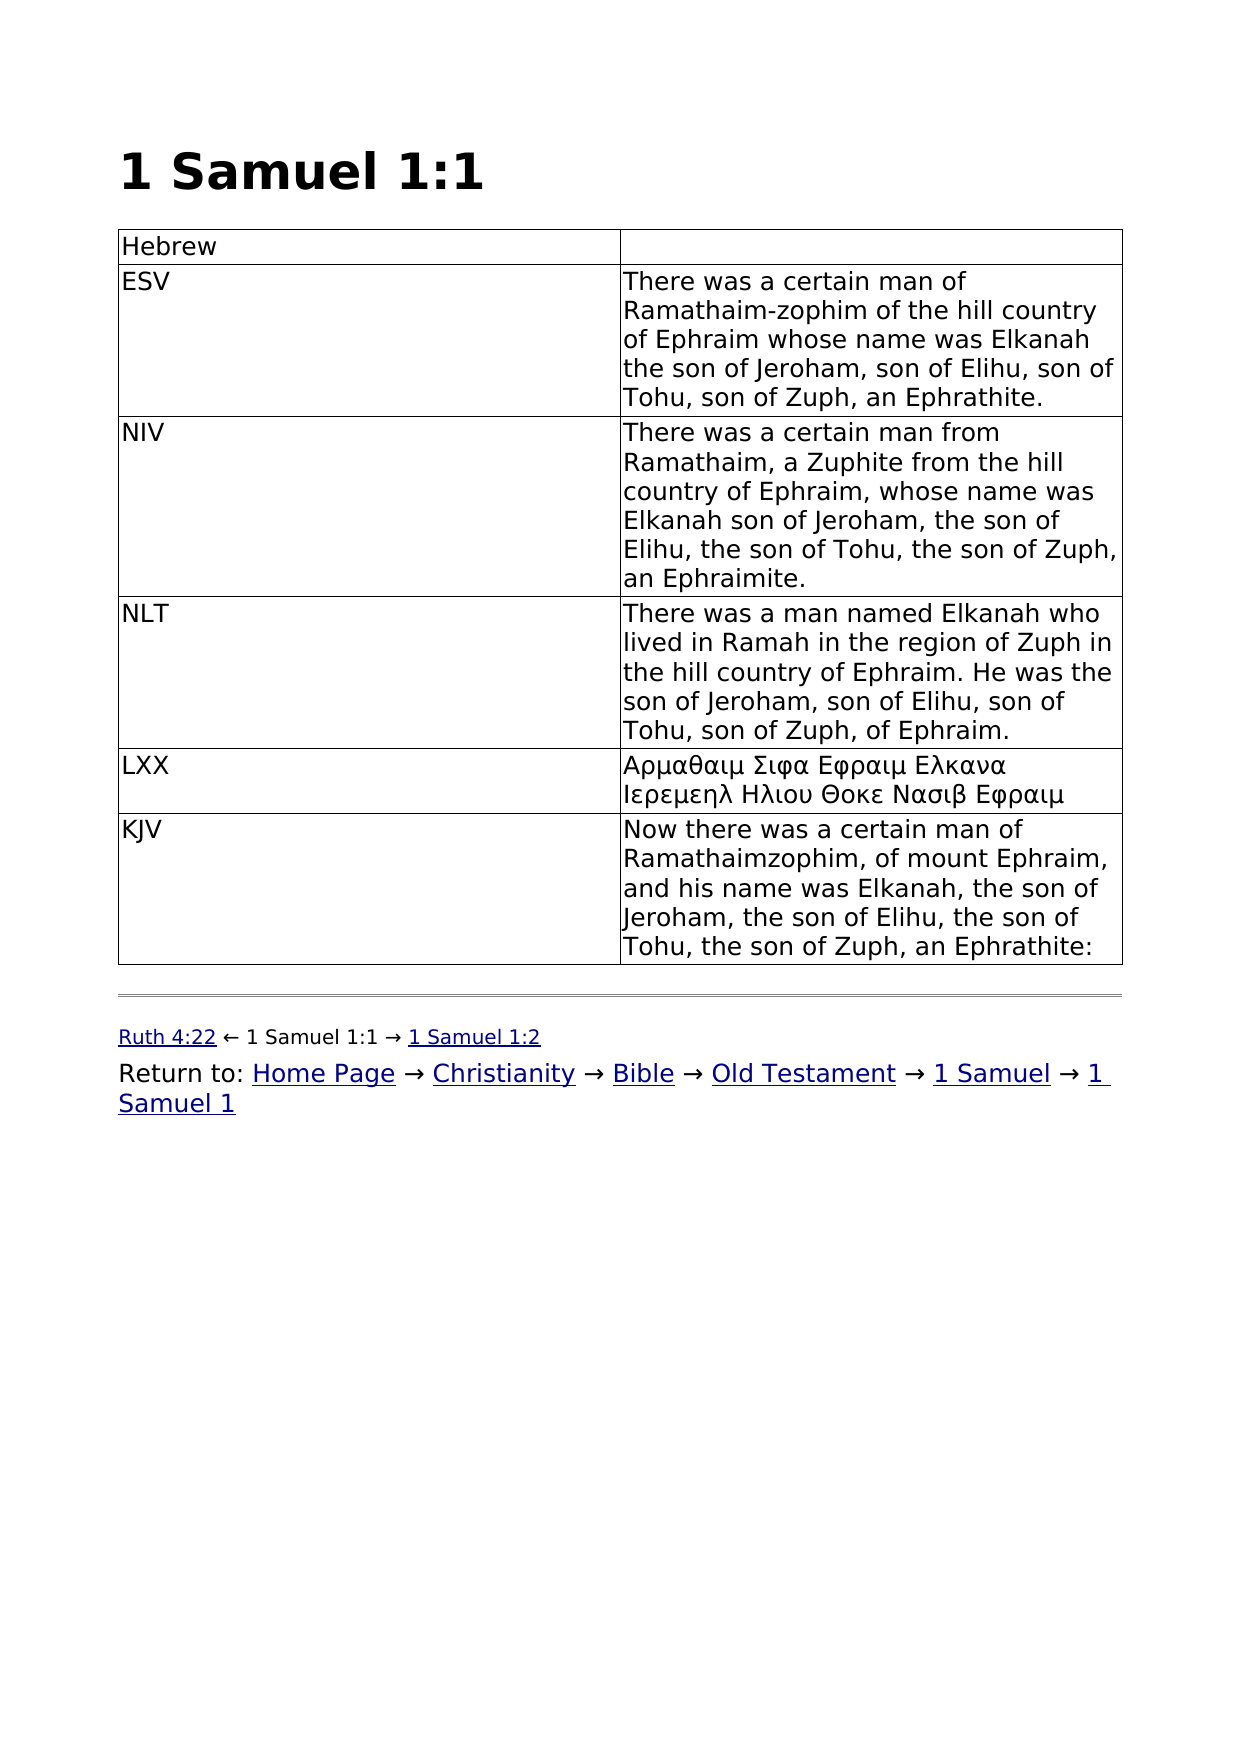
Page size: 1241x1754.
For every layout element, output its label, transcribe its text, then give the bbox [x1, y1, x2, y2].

table_cell There was a certain man of Ramathaim-zophim of the hill country of Ephraim whose name was Elkanah the son of Jeroham, son of Elihu, son of Tohu, son of Zuph, an Ephrathite. [621, 265, 1122, 416]
subtitle 1 Samuel 1:1 [118, 143, 1122, 201]
table_cell There was a certain man from Ramathaim, a Zuphite from the hill country of Ephraim, whose name was Elkanah son of Jeroham, the son of Elihu, the son of Tohu, the son of Zuph, an Ephraimite. [621, 417, 1122, 596]
table_cell NLT [119, 597, 620, 748]
table_header Hebrew [119, 230, 620, 264]
table_cell ESV [119, 265, 620, 416]
table_cell KJV [119, 814, 620, 964]
text Return to: Home Page → Christianity → Bible → Old Testament → 1 Samuel → 1 Samuel 1 [118, 1059, 1122, 1118]
table_cell LXX [119, 749, 620, 812]
text Ruth 4:22 ← 1 Samuel 1:1 → 1 Samuel 1:2 [118, 1026, 1122, 1059]
table_cell Αρμαθαιμ Σιφα Εφραιμ Ελκανα Ιερεμεηλ Ηλιου Θοκε Νασιβ Εφραιμ [621, 749, 1122, 812]
table_cell Now there was a certain man of Ramathaimzophim, of mount Ephraim, and his name was Elkanah, the son of Jeroham, the son of Elihu, the son of Tohu, the son of Zuph, an Ephrathite: [621, 814, 1122, 964]
table_cell NIV [119, 417, 620, 596]
table_header [621, 230, 1122, 264]
table_cell There was a man named Elkanah who lived in Ramah in the region of Zuph in the hill country of Ephraim. He was the son of Jeroham, son of Elihu, son of Tohu, son of Zuph, of Ephraim. [621, 597, 1122, 748]
